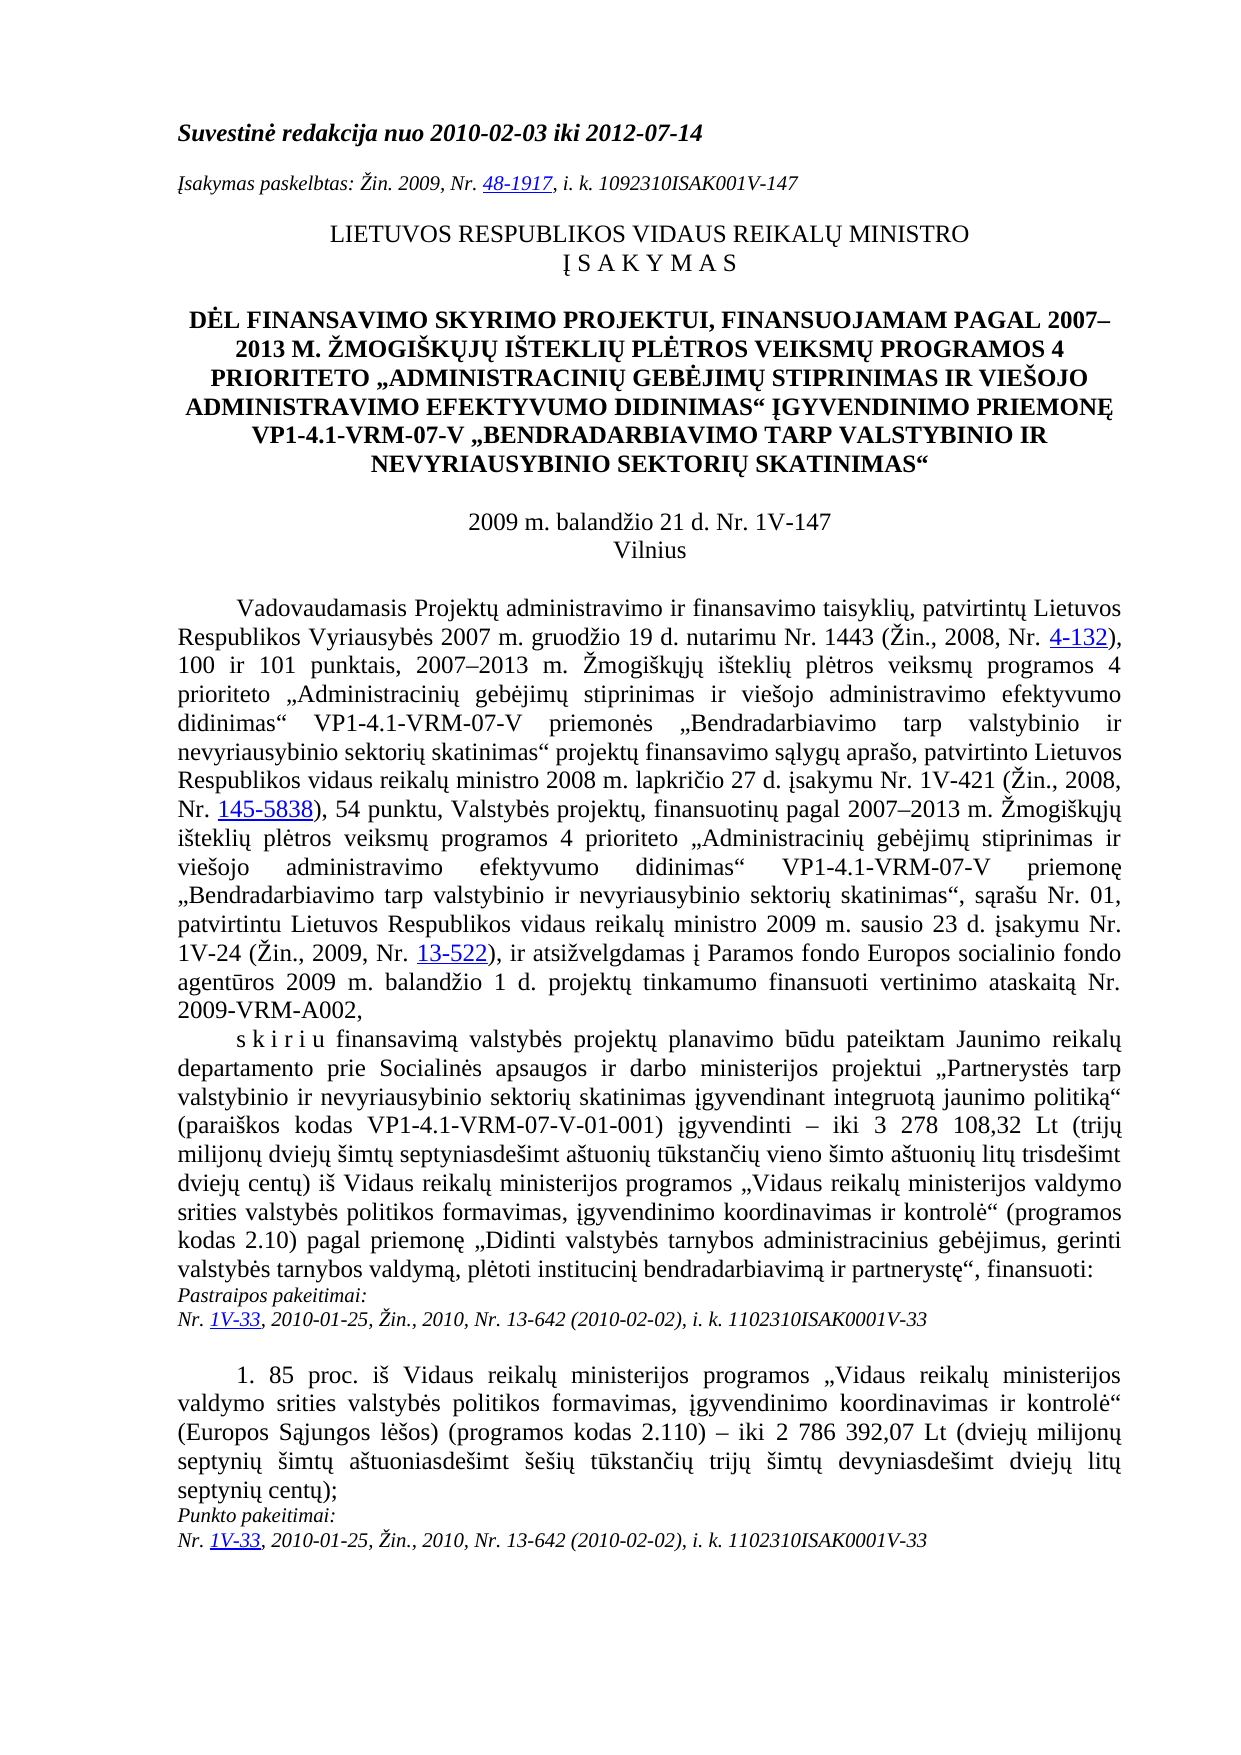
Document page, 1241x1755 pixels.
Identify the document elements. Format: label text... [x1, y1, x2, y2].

text Vilnius [177, 535, 1122, 564]
text Nr. 1V-33, 2010-01-25, Žin., 2010, Nr. 13-642 (2010-02-02), i. k. 1102310ISAK0001V-33 [177, 1527, 1122, 1552]
text 2009 m. balandžio 21 d. Nr. 1V-147 [177, 507, 1122, 535]
text Suvestinė redakcija nuo 2010-02-03 iki 2012-07-14 [177, 118, 1122, 147]
text Pastraipos pakeitimai: [177, 1283, 1122, 1307]
text LIETUVOS RESPUBLIKOS VIDAUS REIKALŲ MINISTRO [177, 219, 1122, 248]
text DĖL FINANSAVIMO SKYRIMO PROJEKTUI, FINANSUOJAMAM PAGAL 2007–2013 M. ŽMOGIŠKŲJŲ IŠTEKLIŲ PLĖTROS VEIKSMŲ PROGRAMOS 4 PRIORITETO „ADMINISTRACINIŲ GEBĖJIMŲ STIPRINIMAS IR VIEŠOJO ADMINISTRAVIMO EFEKTYVUMO DIDINIMAS“ ĮGYVENDINIMO PRIEMONĘ VP1-4.1-VRM-07-V „BENDRADARBIAVIMO TARP VALSTYBINIO IR NEVYRIAUSYBINIO SEKTORIŲ SKATINIMAS“ [177, 305, 1122, 478]
text Nr. 1V-33, 2010-01-25, Žin., 2010, Nr. 13-642 (2010-02-02), i. k. 1102310ISAK0001V-33 [177, 1307, 1122, 1331]
text Įsakymas paskelbtas: Žin. 2009, Nr. 48-1917, i. k. 1092310ISAK001V-147 [177, 171, 1122, 195]
text Punkto pakeitimai: [177, 1503, 1122, 1527]
text 1. 85 proc. iš Vidaus reikalų ministerijos programos „Vidaus reikalų ministerijos valdymo srities valstybės politikos formavimas, įgyvendinimo koordinavimas ir kontrolė“ (Europos Sąjungos lėšos) (programos kodas 2.110) – iki 2 786 392,07 Lt (dviejų milijonų septynių šimtų aštuoniasdešimt šešių tūkstančių trijų šimtų devyniasdešimt dviejų litų septynių centų); [177, 1360, 1122, 1503]
text skiriu finansavimą valstybės projektų planavimo būdu pateiktam Jaunimo reikalų departamento prie Socialinės apsaugos ir darbo ministerijos projektui „Partnerystės tarp valstybinio ir nevyriausybinio sektorių skatinimas įgyvendinant integruotą jaunimo politiką“ (paraiškos kodas VP1-4.1-VRM-07-V-01-001) įgyvendinti – iki 3 278 108,32 Lt (trijų milijonų dviejų šimtų septyniasdešimt aštuonių tūkstančių vieno šimto aštuonių litų trisdešimt dviejų centų) iš Vidaus reikalų ministerijos programos „Vidaus reikalų ministerijos valdymo srities valstybės politikos formavimas, įgyvendinimo koordinavimas ir kontrolė“ (programos kodas 2.10) pagal priemonę „Didinti valstybės tarnybos administracinius gebėjimus, gerinti valstybės tarnybos valdymą, plėtoti institucinį bendradarbiavimą ir partnerystę“, finansuoti: [177, 1024, 1122, 1283]
text Vadovaudamasis Projektų administravimo ir finansavimo taisyklių, patvirtintų Lietuvos Respublikos Vyriausybės 2007 m. gruodžio 19 d. nutarimu Nr. 1443 (Žin., 2008, Nr. 4-132), 100 ir 101 punktais, 2007–2013 m. Žmogiškųjų išteklių plėtros veiksmų programos 4 prioriteto „Administracinių gebėjimų stiprinimas ir viešojo administravimo efektyvumo didinimas“ VP1-4.1-VRM-07-V priemonės „Bendradarbiavimo tarp valstybinio ir nevyriausybinio sektorių skatinimas“ projektų finansavimo sąlygų aprašo, patvirtinto Lietuvos Respublikos vidaus reikalų ministro 2008 m. lapkričio 27 d. įsakymu Nr. 1V-421 (Žin., 2008, Nr. 145-5838), 54 punktu, Valstybės projektų, finansuotinų pagal 2007–2013 m. Žmogiškųjų išteklių plėtros veiksmų programos 4 prioriteto „Administracinių gebėjimų stiprinimas ir viešojo administravimo efektyvumo didinimas“ VP1-4.1-VRM-07-V priemonę „Bendradarbiavimo tarp valstybinio ir nevyriausybinio sektorių skatinimas“, sąrašu Nr. 01, patvirtintu Lietuvos Respublikos vidaus reikalų ministro 2009 m. sausio 23 d. įsakymu Nr. 1V-24 (Žin., 2009, Nr. 13-522), ir atsižvelgdamas į Paramos fondo Europos socialinio fondo agentūros 2009 m. balandžio 1 d. projektų tinkamumo finansuoti vertinimo ataskaitą Nr. 2009-VRM-A002, [177, 593, 1122, 1024]
text ĮSAKYMAS [177, 248, 1122, 277]
